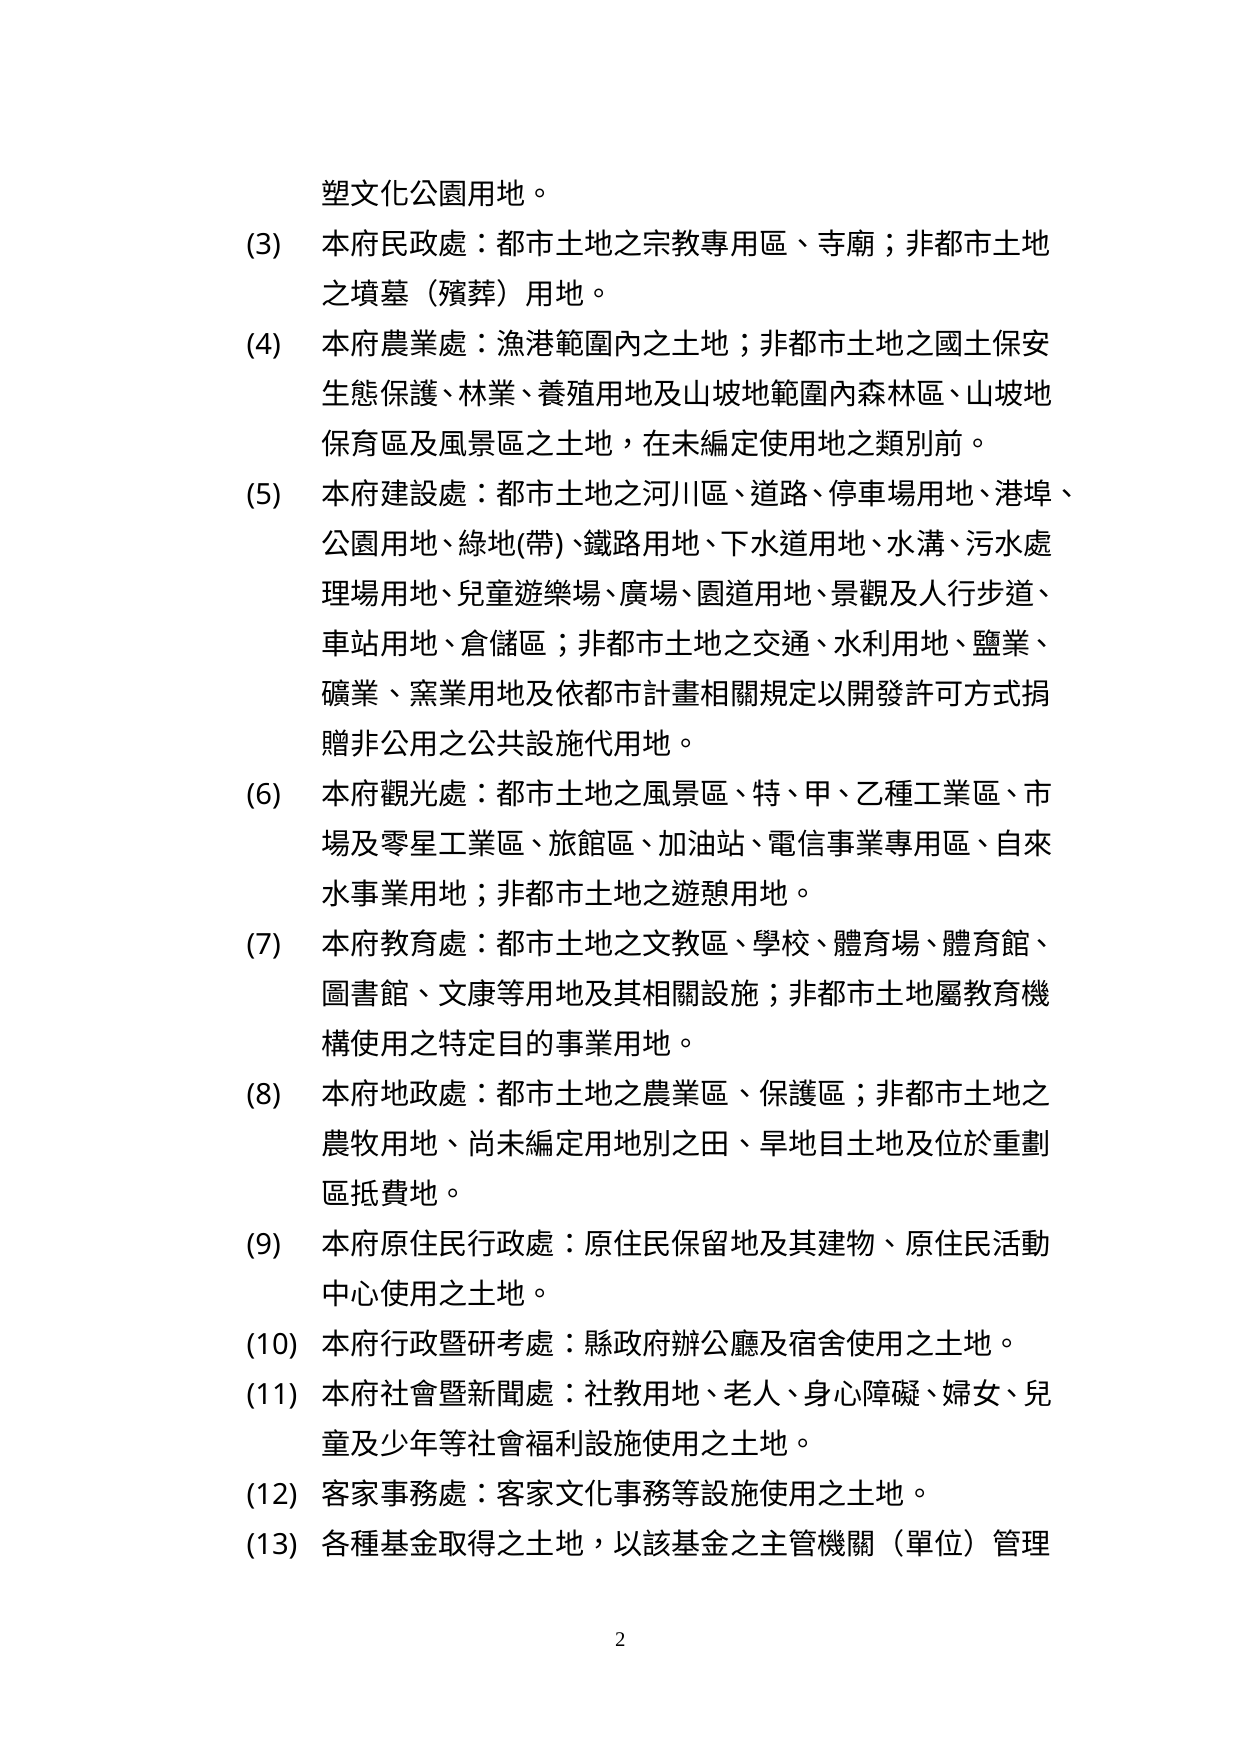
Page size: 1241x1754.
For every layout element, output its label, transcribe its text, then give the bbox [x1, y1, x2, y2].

list 本府教育處：都市土地之文教區、學校、體育場、體育館、圖書館、文康等用地及其相關設施；非都市土地屬教育機構使用之特定目的事業用地。 [246, 914, 1053, 1064]
list 本府民政處：都市土地之宗教專用區、寺廟；非都市土地之墳墓（殯葬）用地。 [246, 214, 1053, 314]
list 客家事務處：客家文化事務等設施使用之土地。 [246, 1464, 1053, 1514]
list 本府觀光處：都市土地之風景區、特、甲、乙種工業區、市場及零星工業區、旅館區、加油站、電信事業專用區、自來水事業用地；非都市土地之遊憩用地。 [246, 764, 1053, 914]
list 本府農業處：漁港範圍內之土地；非都市土地之國土保安、生態保護、林業、養殖用地及山坡地範圍內森林區、山坡地保育區及風景區之土地，在未編定使用地之類別前。 [246, 314, 1053, 464]
list 各種基金取得之土地，以該基金之主管機關（單位）管理。前項未規定之縣有土地，由本府依其性質指定。 [246, 1514, 1053, 1564]
list 本府社會暨新聞處：社教用地、老人、身心障礙、婦女、兒童及少年等社會褔利設施使用之土地。 [246, 1364, 1053, 1464]
list 本府行政暨研考處：縣政府辦公廳及宿舍使用之土地。 [246, 1314, 1053, 1364]
list 塑文化公園用地。 [246, 164, 1053, 214]
list 本府地政處：都市土地之農業區、保護區；非都市土地之農牧用地、尚未編定用地別之田、旱地目土地及位於重劃區抵費地。 [246, 1064, 1053, 1214]
list 本府原住民行政處：原住民保留地及其建物、原住民活動中心使用之土地。 [246, 1214, 1053, 1314]
list 本府建設處：都市土地之河川區、道路、停車場用地、港埠、公園用地、綠地(帶)、鐵路用地、下水道用地、水溝、污水處理場用地、兒童遊樂場、廣場、園道用地、景觀及人行步道、車站用地、倉儲區；非都市土地之交通、水利用地、鹽業、礦業、窯業用地及依都市計畫相關規定以開發許可方式捐贈非公用之公共設施代用地。 [246, 464, 1053, 764]
